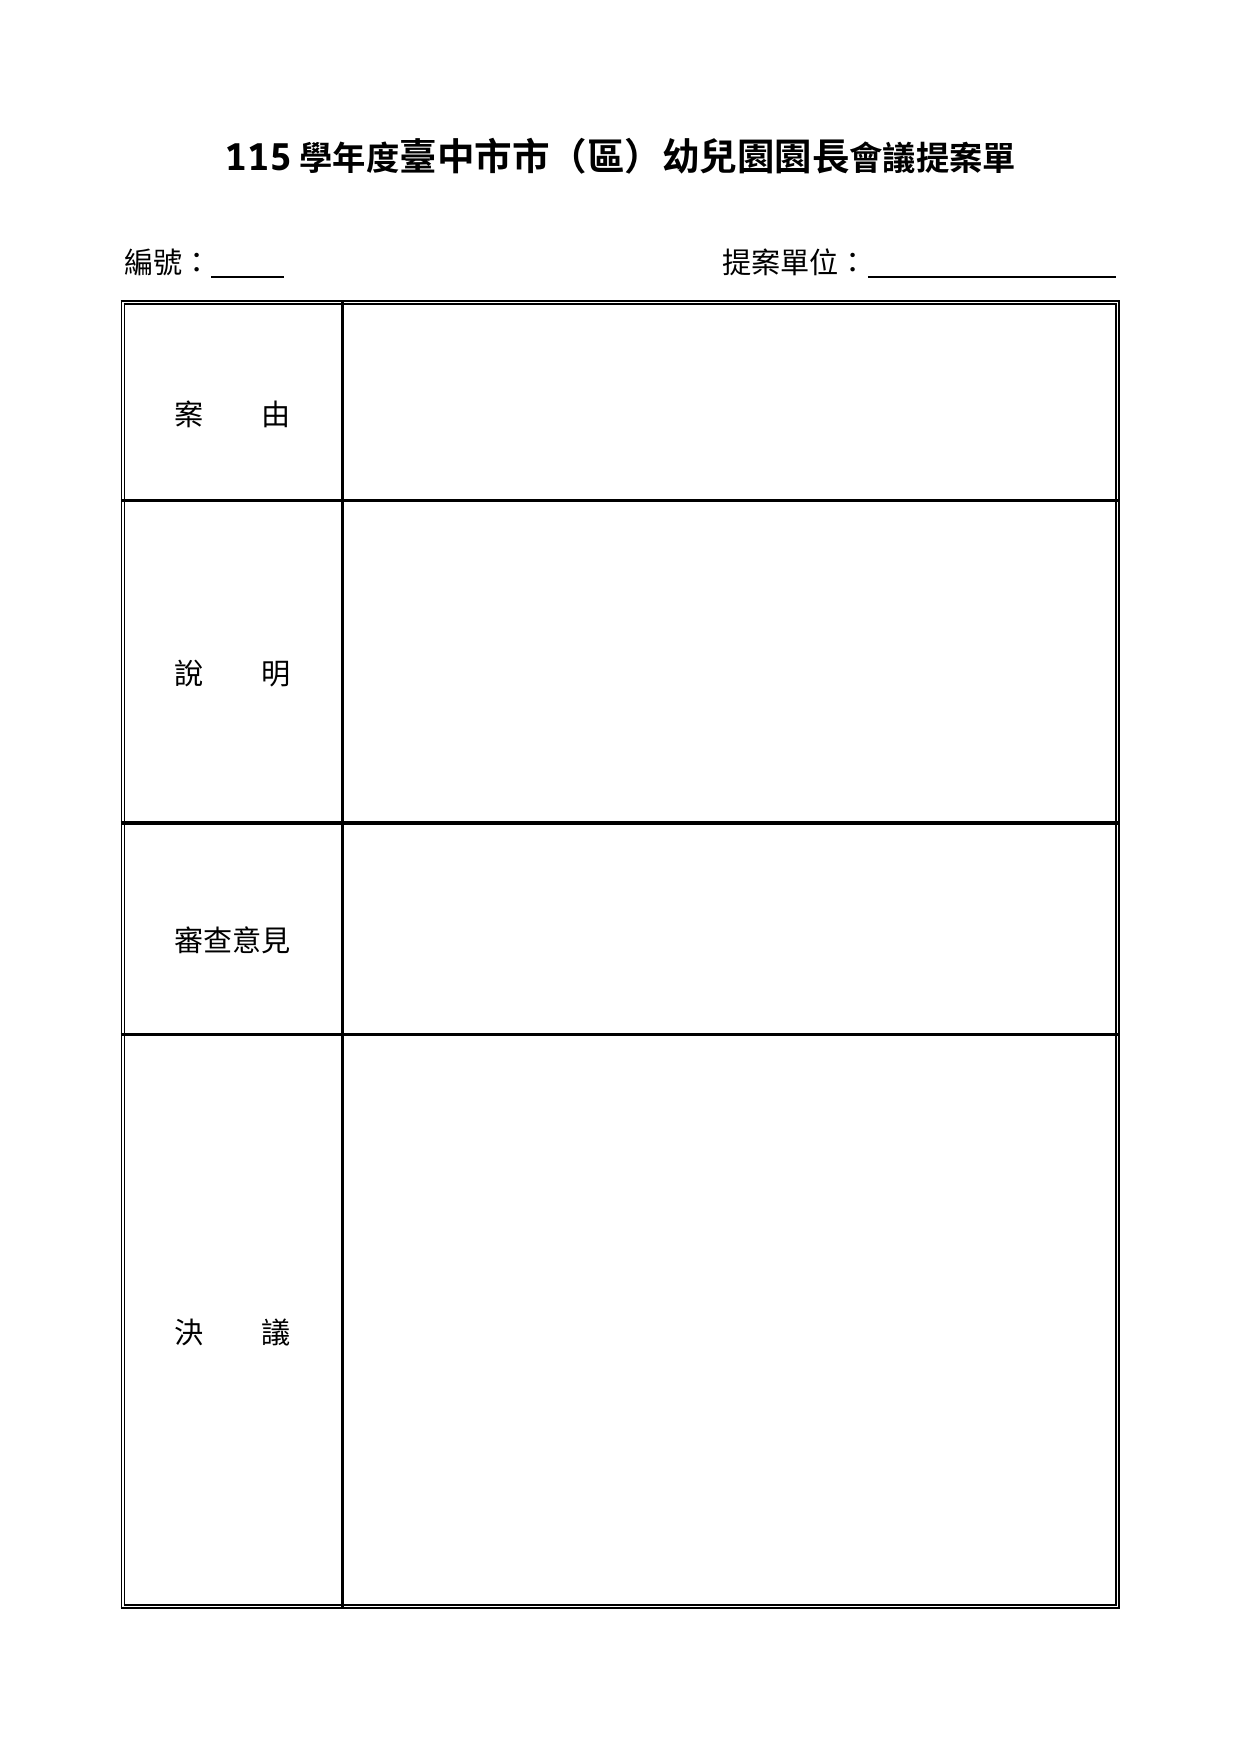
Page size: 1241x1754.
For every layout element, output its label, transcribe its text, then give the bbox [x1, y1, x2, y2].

table_cell 決 議 [125, 1036, 341, 1604]
text 編號： 提案單位： [124, 219, 1122, 281]
table_cell 說 明 [125, 502, 341, 821]
table_cell 審查意見 [125, 825, 341, 1033]
text 115學年度臺中市市（區）幼兒園園長會議提案單 [118, 127, 1122, 181]
table_header [344, 305, 1115, 499]
table_cell [344, 1036, 1115, 1604]
table_cell [344, 825, 1115, 1033]
table_header 案 由 [125, 305, 341, 499]
table_cell [344, 502, 1115, 821]
